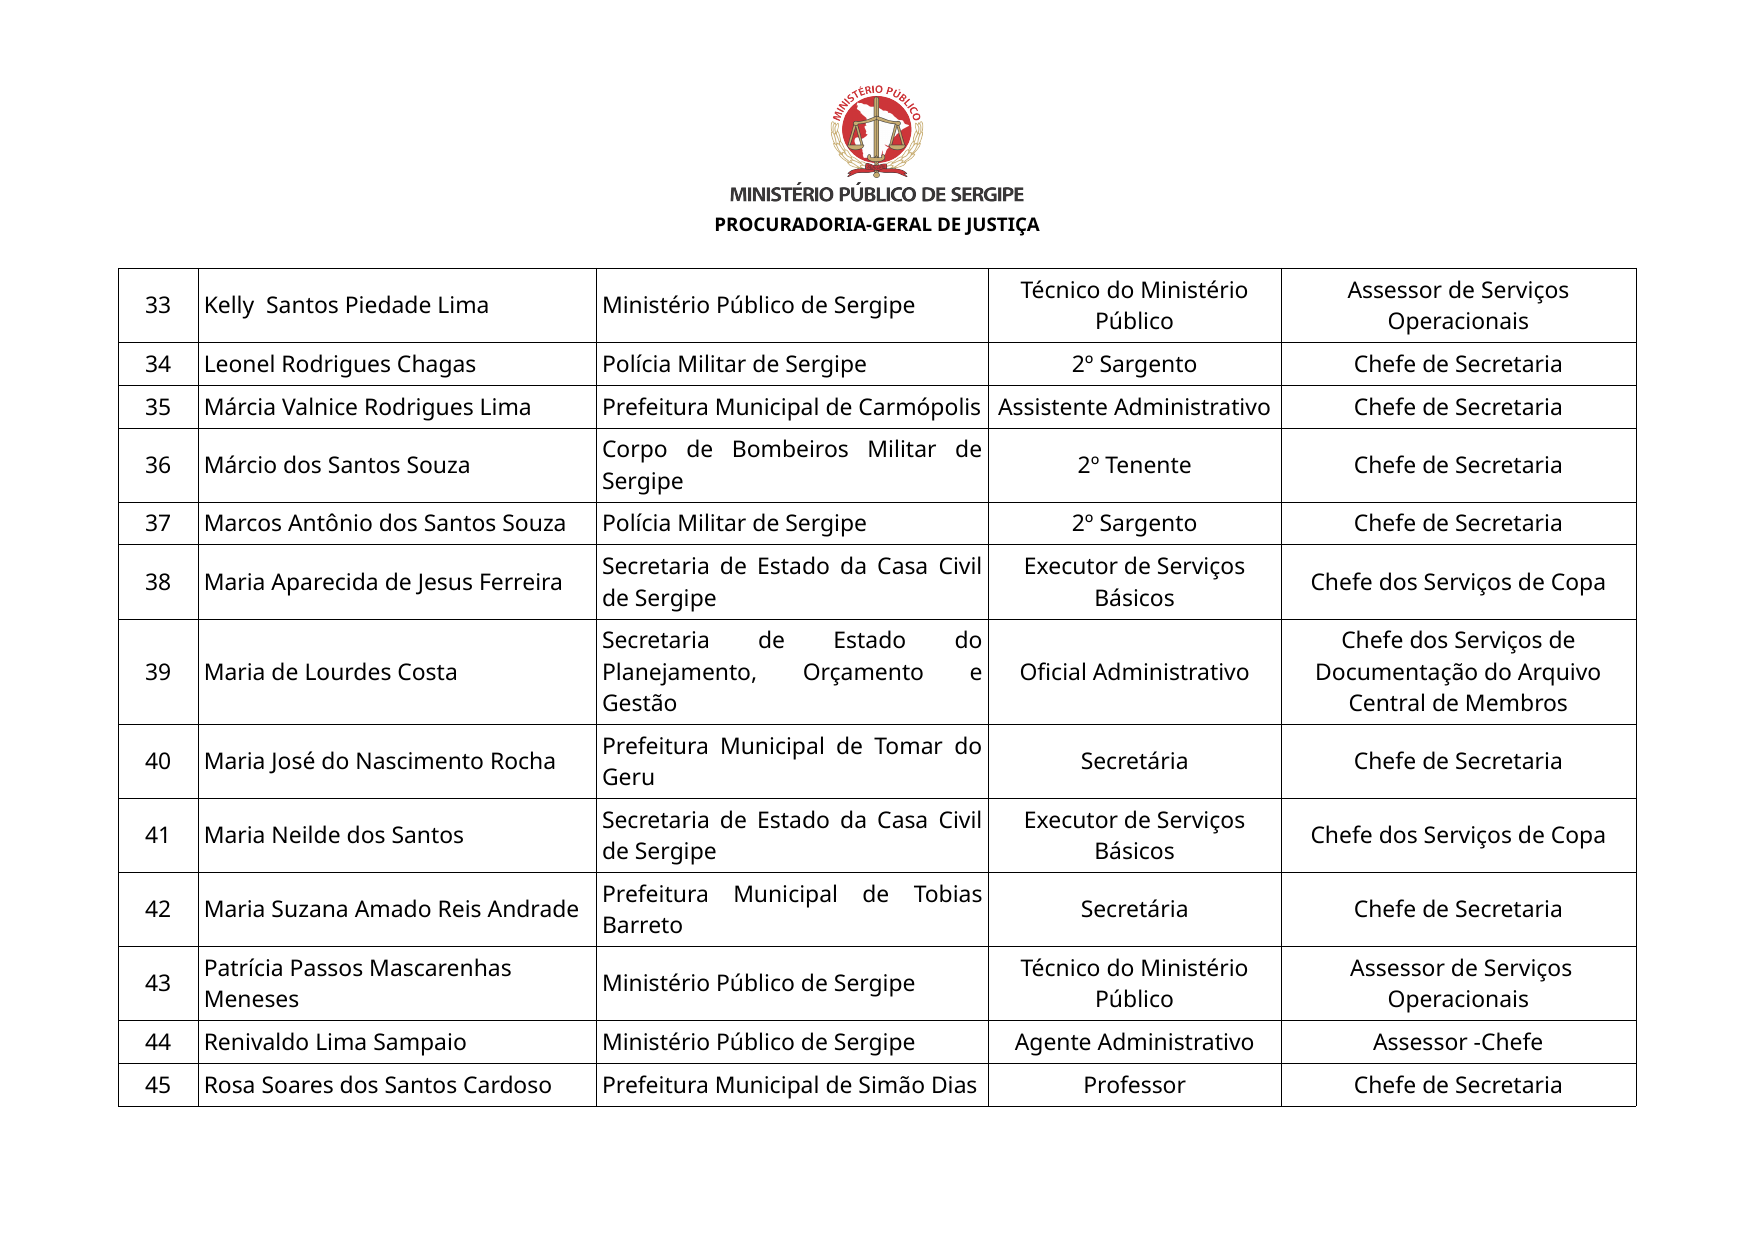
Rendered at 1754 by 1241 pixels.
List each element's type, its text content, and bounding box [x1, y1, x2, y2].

table_cell 45 [119, 1064, 198, 1106]
table_cell Chefe dos Serviços de Copa [1282, 799, 1636, 872]
table_cell Técnico do Ministério Público [989, 947, 1281, 1020]
table_cell Prefeitura Municipal de Carmópolis [597, 386, 988, 427]
table_cell Assessor de Serviços Operacionais [1282, 269, 1636, 342]
table_cell Chefe de Secretaria [1282, 725, 1636, 798]
table_cell 40 [119, 725, 198, 798]
table_cell 42 [119, 873, 198, 946]
table_cell 38 [119, 545, 198, 618]
table_cell 33 [119, 269, 198, 342]
table_cell Maria Aparecida de Jesus Ferreira [199, 545, 596, 618]
table_cell Chefe de Secretaria [1282, 873, 1636, 946]
table_cell Corpo de Bombeiros Militar de Sergipe [597, 429, 988, 502]
table_cell Secretaria de Estado da Casa Civil de Sergipe [597, 799, 988, 872]
table_cell 43 [119, 947, 198, 1020]
table_cell Ministério Público de Sergipe [597, 269, 988, 342]
table_cell Assessor de Serviços Operacionais [1282, 947, 1636, 1020]
table_cell Polícia Militar de Sergipe [597, 503, 988, 544]
table_cell Executor de Serviços Básicos [989, 799, 1281, 872]
table_cell 34 [119, 343, 198, 385]
table_cell Polícia Militar de Sergipe [597, 343, 988, 385]
table_cell Prefeitura Municipal de Tomar do Geru [597, 725, 988, 798]
table_cell Oficial Administrativo [989, 620, 1281, 724]
table_cell Patrícia Passos Mascarenhas Meneses [199, 947, 596, 1020]
table_cell 2º Sargento [989, 343, 1281, 385]
table_cell Secretaria de Estado da Casa Civil de Sergipe [597, 545, 988, 618]
table_cell Técnico do Ministério Público [989, 269, 1281, 342]
table_cell 37 [119, 503, 198, 544]
table_cell Executor de Serviços Básicos [989, 545, 1281, 618]
table_cell Agente Administrativo [989, 1021, 1281, 1063]
table_cell 41 [119, 799, 198, 872]
table_cell Prefeitura Municipal de Tobias Barreto [597, 873, 988, 946]
table_cell Rosa Soares dos Santos Cardoso [199, 1064, 596, 1106]
table_cell Secretaria de Estado do Planejamento, Orçamento e Gestão [597, 620, 988, 724]
table_cell Professor [989, 1064, 1281, 1106]
table_cell Renivaldo Lima Sampaio [199, 1021, 596, 1063]
table_cell Maria Neilde dos Santos [199, 799, 596, 872]
table_cell Secretária [989, 725, 1281, 798]
table_cell Chefe de Secretaria [1282, 429, 1636, 502]
table_cell Chefe de Secretaria [1282, 386, 1636, 427]
table_cell Ministério Público de Sergipe [597, 1021, 988, 1063]
table_cell Maria José do Nascimento Rocha [199, 725, 596, 798]
table_cell 35 [119, 386, 198, 427]
table_cell Maria Suzana Amado Reis Andrade [199, 873, 596, 946]
table_cell Chefe de Secretaria [1282, 1064, 1636, 1106]
table_cell Chefe dos Serviços de Copa [1282, 545, 1636, 618]
table_cell Assessor -Chefe [1282, 1021, 1636, 1063]
table_cell Márcia Valnice Rodrigues Lima [199, 386, 596, 427]
table_cell Chefe de Secretaria [1282, 343, 1636, 385]
table_cell Kelly Santos Piedade Lima [199, 269, 596, 342]
table_cell 39 [119, 620, 198, 724]
table_cell Maria de Lourdes Costa [199, 620, 596, 724]
table_cell Prefeitura Municipal de Simão Dias [597, 1064, 988, 1106]
table_cell Leonel Rodrigues Chagas [199, 343, 596, 385]
table_cell Marcos Antônio dos Santos Souza [199, 503, 596, 544]
table_cell 36 [119, 429, 198, 502]
table_cell Márcio dos Santos Souza [199, 429, 596, 502]
table_cell Secretária [989, 873, 1281, 946]
table_cell 2º Tenente [989, 429, 1281, 502]
table_cell Ministério Público de Sergipe [597, 947, 988, 1020]
picture [730, 85, 1024, 204]
table_cell 44 [119, 1021, 198, 1063]
table_cell Assistente Administrativo [989, 386, 1281, 427]
table_cell Chefe dos Serviços de Documentação do Arquivo Central de Membros [1282, 620, 1636, 724]
table_cell 2º Sargento [989, 503, 1281, 544]
table_cell Chefe de Secretaria [1282, 503, 1636, 544]
